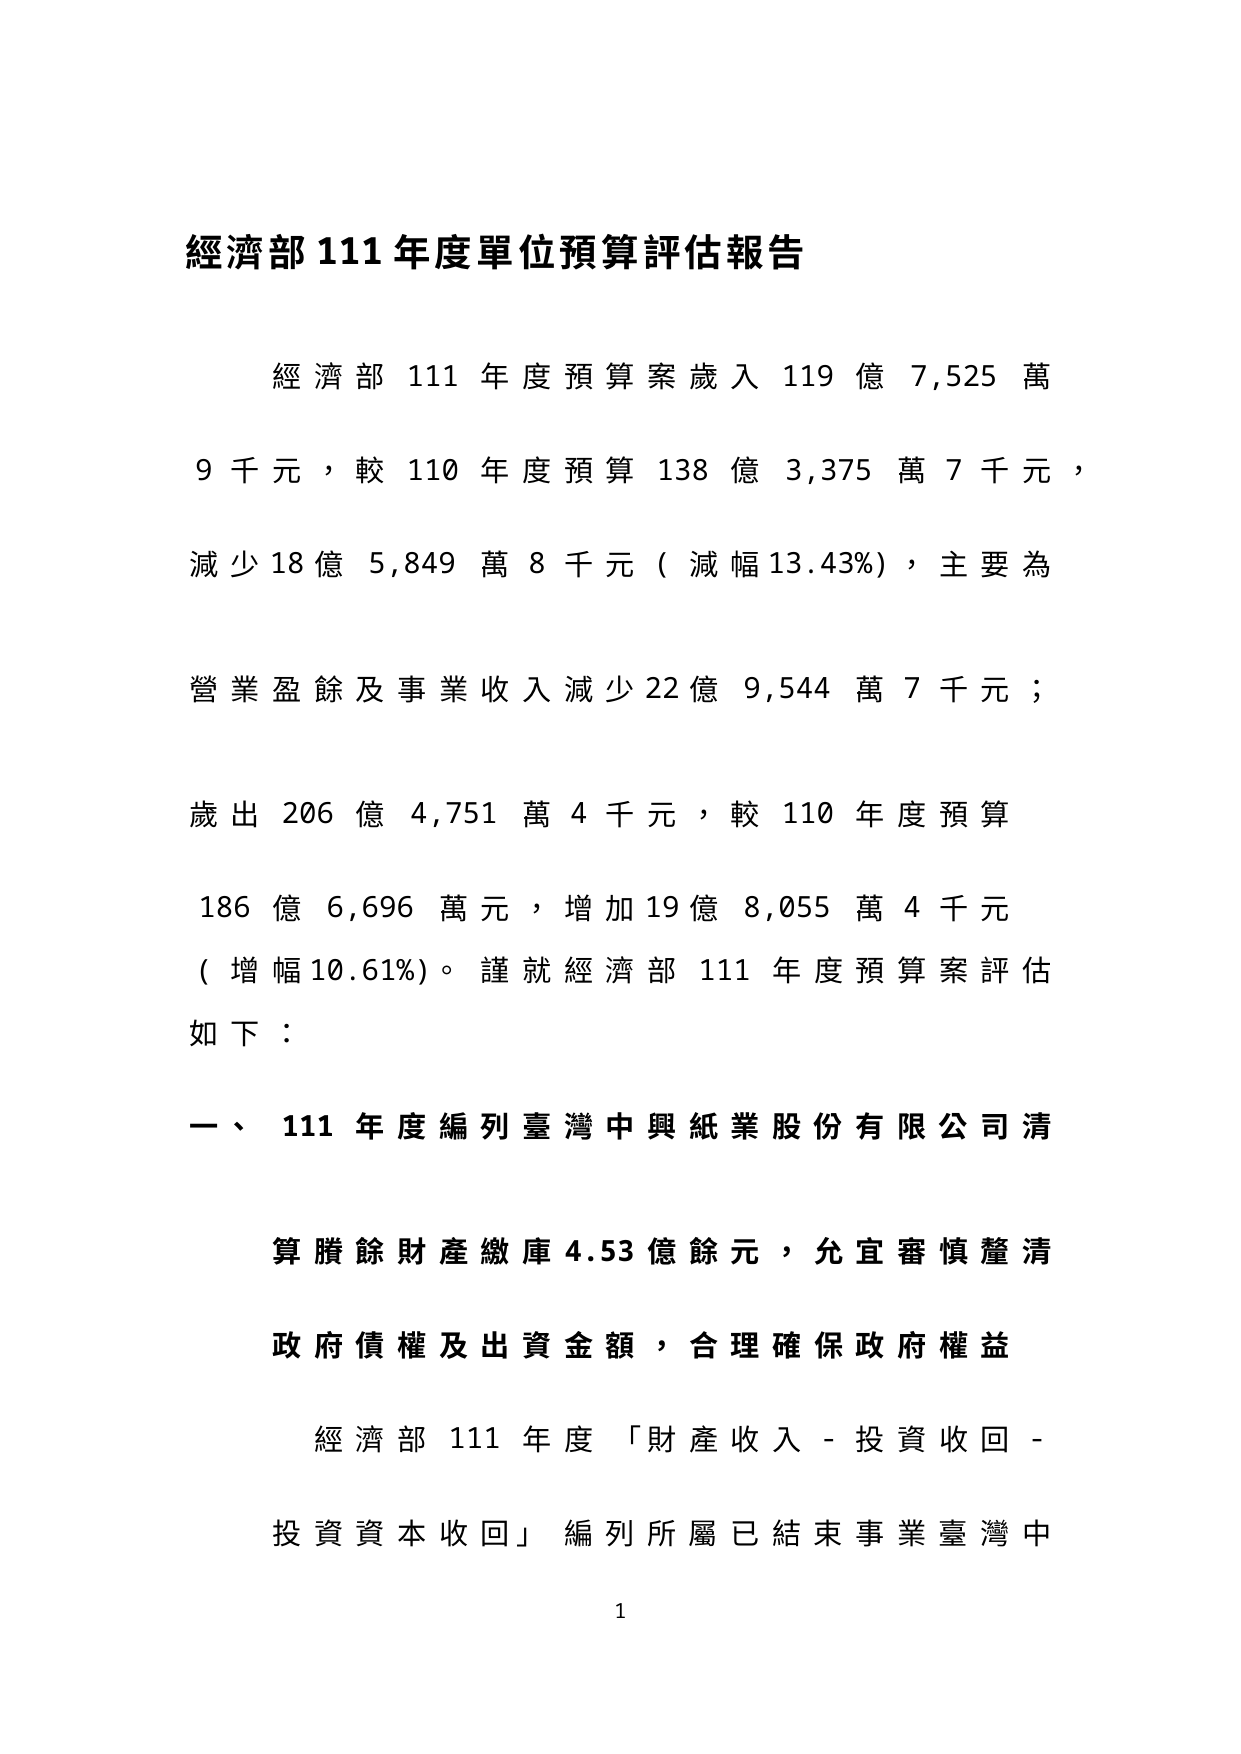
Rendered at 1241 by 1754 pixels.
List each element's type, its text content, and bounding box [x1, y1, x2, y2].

text 經濟部111年度預算案歲入119億7,525萬9千元，較110年度預算138億3,375萬7千元，減少18億5,849萬8千元(減幅13.43%)，主要為營業盈餘及事業收入減少22億9,544萬7千元；歲出206億4,751萬4千元，較110年度預算186億6,696萬元，增加19億8,055萬4千元(增幅10.61%)。謹就經濟部111年度預算案評估如下： [183, 302, 1058, 1052]
text 一、111年度編列臺灣中興紙業股份有限公司清算賸餘財產繳庫4.53億餘元，允宜審慎釐清政府債權及出資金額，合理確保政府權益 [183, 1052, 1058, 1365]
text 經濟部111年度單位預算評估報告 [183, 177, 1058, 302]
text 經濟部111年度「財產收入-投資收回-投資資本收回」編列所屬已結束事業臺灣中 [242, 1365, 1058, 1552]
